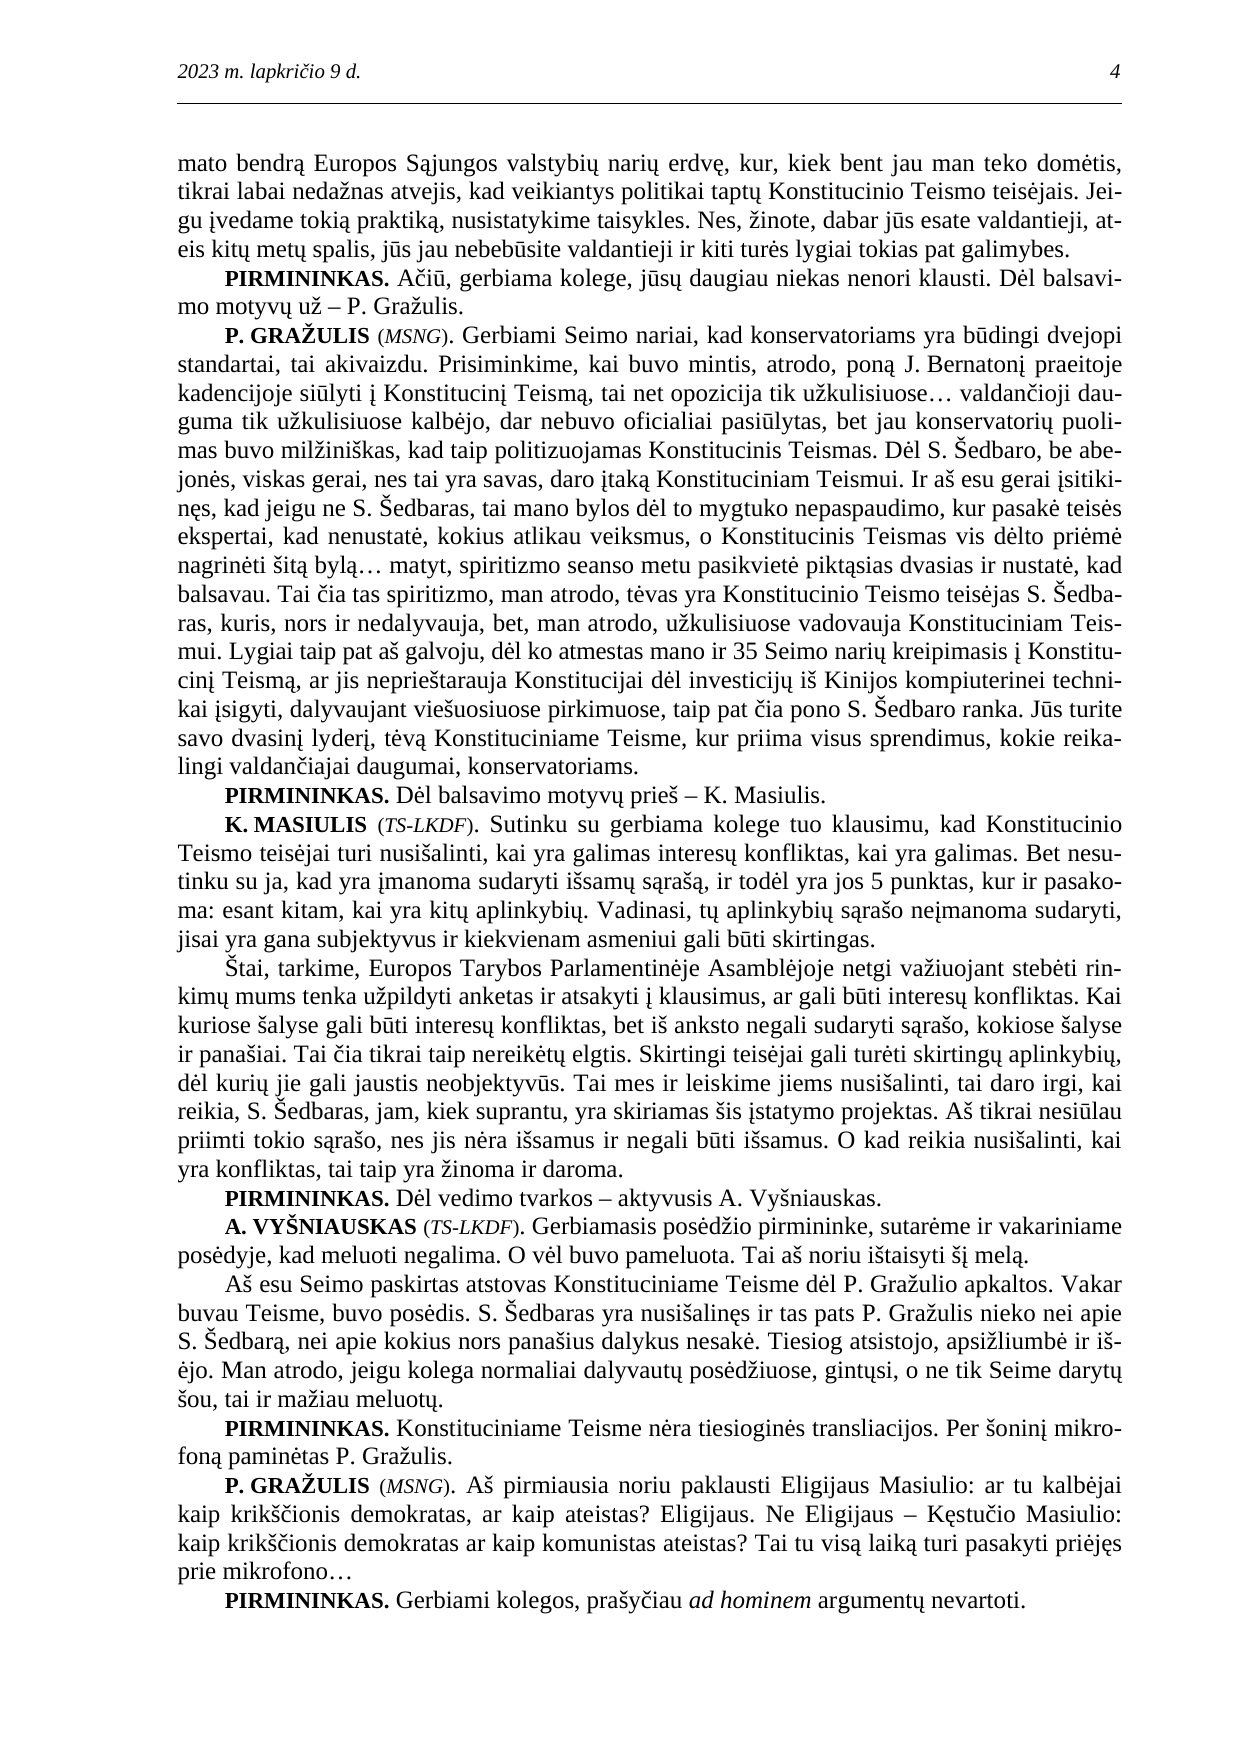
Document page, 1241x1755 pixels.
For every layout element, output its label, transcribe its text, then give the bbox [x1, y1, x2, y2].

text Aš esu Sei­mo pa­skir­tas at­sto­vas Kon­sti­tu­ci­nia­me Teis­me dėl P. Gra­žu­lio ap­kal­tos. Va­kar bu­vau Teis­me, bu­vo po­sė­dis. S. Šed­ba­ras yra nu­si­ša­li­nęs ir tas pats P. Gra­žu­lis nie­ko nei apie S. Šed­ba­rą, nei apie ko­kius nors pa­na­šius da­ly­kus ne­sa­kė. Tie­siog at­si­sto­jo, ap­si­žlium­bė ir iš­ėjo. Man at­ro­do, jei­gu ko­le­ga nor­ma­liai da­ly­vau­tų po­sė­džiuo­se, gin­tų­si, o ne tik Sei­me da­ry­tų šou, tai ir ma­žiau me­luo­tų. [177, 1269, 1122, 1413]
text K. MASIULIS (TS-LKDF). Su­tin­ku su ger­bia­ma ko­le­ge tuo klau­si­mu, kad Kon­sti­tu­ci­nio Teis­mo tei­sė­jai tu­ri nu­si­ša­lin­ti, kai yra ga­li­mas in­te­re­sų kon­flik­tas, kai yra ga­li­mas. Bet ne­su­tin­ku su ja, kad yra įma­no­ma su­da­ry­ti iš­sa­mų są­ra­šą, ir to­dėl yra jos 5 punk­tas, kur ir pa­sa­ko­ma: esant ki­tam, kai yra ki­tų ap­lin­ky­bių. Va­di­na­si, tų ap­lin­ky­bių są­ra­šo ne­įma­no­ma su­da­ry­ti, ji­sai yra ga­na sub­jek­ty­vus ir kiek­vie­nam as­me­niui ga­li bū­ti skir­tin­gas. [177, 809, 1122, 953]
text PIRMININKAS. Ačiū, ger­bia­ma ko­le­ge, jū­sų dau­giau nie­kas ne­no­ri klaus­ti. Dėl bal­sa­vi­mo mo­ty­vų už – P. Gra­žu­lis. [177, 263, 1122, 320]
text PIRMININKAS. Dėl bal­sa­vi­mo mo­ty­vų prieš – K. Ma­siu­lis. [177, 780, 1122, 809]
text ma­to ben­drą Eu­ro­pos Są­jun­gos vals­ty­bių na­rių erd­vę, kur, kiek bent jau man te­ko do­mė­tis, tik­rai la­bai ne­daž­nas at­ve­jis, kad vei­kian­tys po­li­ti­kai tap­tų Kon­sti­tu­ci­nio Teis­mo tei­sė­jais. Jei­gu įve­da­me to­kią prak­ti­ką, nu­si­sta­ty­ki­me tai­syk­les. Nes, ži­no­te, da­bar jūs esa­te val­dan­tie­ji, at­eis ki­tų me­tų spa­lis, jūs jau ne­be­bū­si­te val­dan­tie­ji ir ki­ti tu­rės ly­giai to­kias pat ga­li­my­bes. [177, 148, 1122, 263]
text PIRMININKAS. Ger­bia­mi ko­le­gos, pra­šy­čiau ad ho­mi­nem ar­gu­men­tų ne­var­to­ti. [177, 1585, 1122, 1614]
text A. VYŠNIAUSKAS (TS-LKDF). Ger­bia­ma­sis po­sė­džio pir­mi­nin­ke, su­ta­rė­me ir va­ka­ri­nia­me po­sė­dy­je, kad me­luo­ti ne­ga­li­ma. O vėl bu­vo pa­me­luo­ta. Tai aš no­riu iš­tai­sy­ti šį me­lą. [177, 1211, 1122, 1269]
text P. GRAŽULIS (MSNG). Ger­bia­mi Sei­mo na­riai, kad kon­ser­va­to­riams yra bū­din­gi dve­jo­pi stan­dar­tai, tai aki­vaiz­du. Pri­si­min­ki­me, kai bu­vo min­tis, at­ro­do, po­ną J. Ber­na­to­nį pra­ei­to­je ka­den­ci­jo­je siū­ly­ti į Kon­sti­tu­ci­nį Teis­mą, tai net opo­zi­ci­ja tik už­ku­li­siuo­se… val­dan­čio­ji dau­gu­ma tik už­ku­li­siuo­se kal­bė­jo, dar ne­bu­vo ofi­cia­liai pa­siū­ly­tas, bet jau kon­ser­va­to­rių puo­li­mas bu­vo mil­ži­niš­kas, kad taip po­li­ti­zuo­ja­mas Kon­sti­tu­ci­nis Teis­mas. Dėl S. Šed­ba­ro, be abe­jo­nės, vis­kas ge­rai, nes tai yra sa­vas, da­ro įta­ką Kon­sti­tu­ci­niam Teis­mui. Ir aš esu ge­rai įsi­ti­ki­nęs, kad jei­gu ne S. Šed­ba­ras, tai ma­no by­los dėl to myg­tu­ko ne­pa­spau­di­mo, kur pa­sa­kė tei­sės eks­per­tai, kad ne­nu­sta­tė, ko­kius at­li­kau veiks­mus, o Kon­sti­tu­ci­nis Teis­mas vis dėl­to pri­ėmė nag­ri­nė­ti ši­tą by­lą… ma­tyt, spi­ri­tiz­mo se­an­so me­tu pa­si­kvie­tė pik­tą­sias dva­sias ir nu­sta­tė, kad bal­sa­vau. Tai čia tas spi­ri­tiz­mo, man at­ro­do, tė­vas yra Kon­sti­tu­ci­nio Teis­mo tei­sė­jas S. Šed­ba­ras, ku­ris, nors ir ne­da­ly­vau­ja, bet, man at­ro­do, už­ku­li­siuo­se va­do­vau­ja Kon­sti­tu­ci­niam Teis­mui. Ly­giai taip pat aš gal­vo­ju, dėl ko at­mes­tas ma­no ir 35 Sei­mo na­rių krei­pi­ma­sis į Kon­sti­tu­ci­nį Teis­mą, ar jis ne­pri­eš­ta­rau­ja Kon­sti­tu­ci­jai dėl in­ves­ti­ci­jų iš Ki­ni­jos kom­piu­te­ri­nei tech­ni­kai įsi­gy­ti, da­ly­vau­jant vie­šuo­siuo­se pir­ki­muo­se, taip pat čia po­no S. Šed­ba­ro ran­ka. Jūs tu­ri­te sa­vo dva­si­nį ly­de­rį, tė­vą Kon­sti­tu­ci­nia­me Teis­me, kur pri­ima vi­sus spren­di­mus, ko­kie rei­ka­lin­gi val­dan­čia­jai dau­gu­mai, kon­ser­va­to­riams. [177, 320, 1122, 780]
text PIRMININKAS. Dėl ve­di­mo tvar­kos – ak­ty­vu­sis A. Vyš­niaus­kas. [177, 1183, 1122, 1211]
text P. GRAŽULIS (MSNG). Aš pir­miau­sia no­riu pa­klaus­ti Eli­gi­jaus Ma­siu­lio: ar tu kal­bė­jai kaip krikš­čio­nis de­mok­ra­tas, ar kaip ate­is­tas? Eli­gi­jaus. Ne Eli­gi­jaus – Kęs­tu­čio Ma­siu­lio: kaip krikš­čio­nis de­mok­ra­tas ar kaip ko­mu­nis­tas ate­is­tas? Tai tu vi­są lai­ką tu­ri pa­sa­ky­ti pri­ėjęs prie mik­ro­fo­no… [177, 1470, 1122, 1585]
text Štai, tar­ki­me, Eu­ro­pos Ta­ry­bos Par­la­men­ti­nė­je Asam­blė­jo­je net­gi va­žiuo­jant ste­bė­ti rin­ki­mų mums ten­ka už­pil­dy­ti an­ke­tas ir at­sa­ky­ti į klau­si­mus, ar ga­li bū­ti in­te­re­sų kon­flik­tas. Kai ku­rio­se ša­ly­se ga­li bū­ti in­te­re­sų kon­flik­tas, bet iš anks­to ne­ga­li su­da­ry­ti są­ra­šo, ko­kio­se ša­ly­se ir pa­na­šiai. Tai čia tik­rai taip ne­rei­kė­tų elg­tis. Skir­tin­gi tei­sė­jai ga­li tu­rė­ti skir­tin­gų ap­lin­ky­bių, dėl ku­rių jie ga­li jaus­tis ne­ob­jek­ty­vūs. Tai mes ir leis­ki­me jiems nu­si­ša­lin­ti, tai da­ro ir­gi, kai rei­kia, S. Šed­ba­ras, jam, kiek su­pran­tu, yra ski­ria­mas šis įsta­ty­mo pro­jek­tas. Aš tik­rai ne­siū­lau pri­im­ti to­kio są­ra­šo, nes jis nė­ra išsamus ir ne­ga­li bū­ti išsamus. O kad rei­kia nu­si­ša­lin­ti, kai yra kon­flik­tas, tai taip yra ži­no­ma ir da­ro­ma. [177, 953, 1122, 1183]
text PIRMININKAS. Kon­sti­tu­ci­nia­me Teis­me nė­ra tie­sio­gi­nės tran­slia­ci­jos. Per šo­ni­nį mik­ro­fo­ną pa­mi­nė­tas P. Gra­žu­lis. [177, 1413, 1122, 1470]
